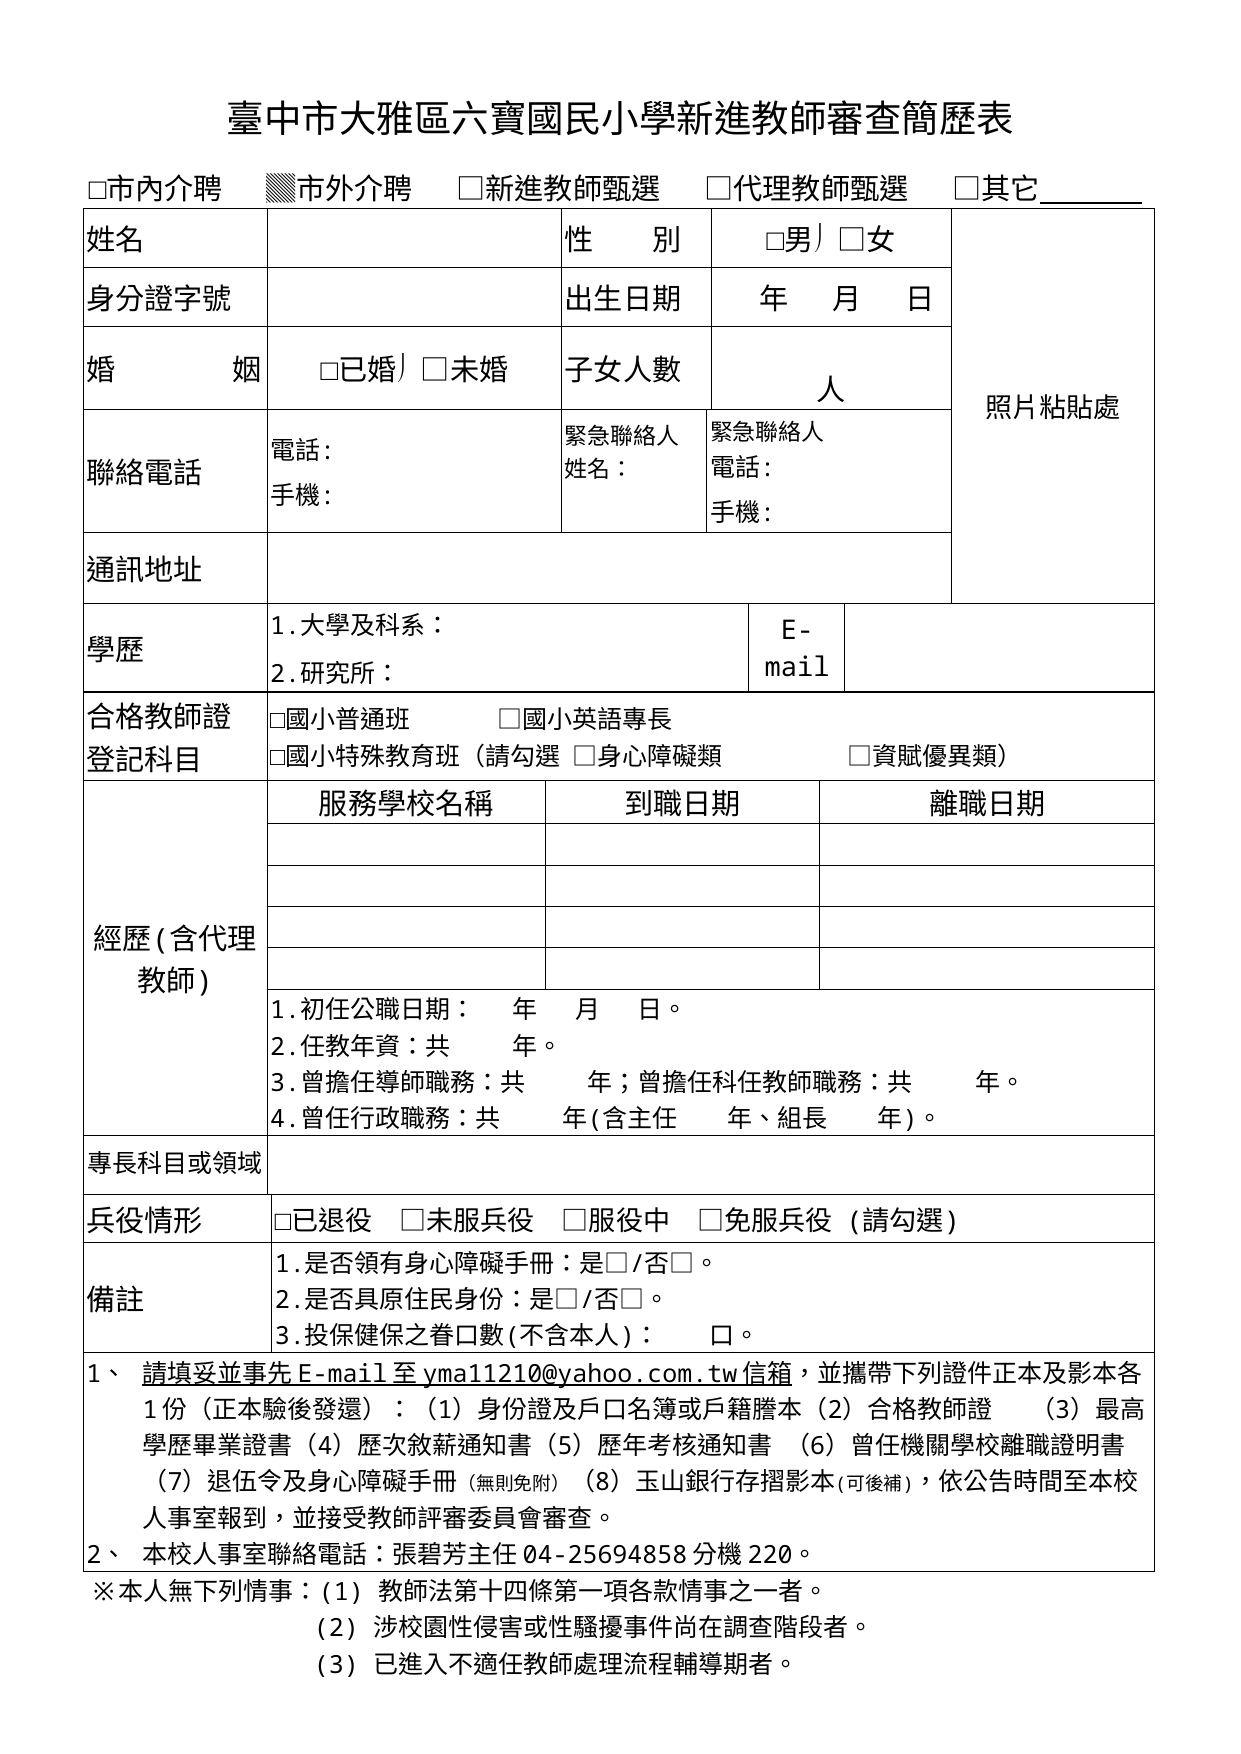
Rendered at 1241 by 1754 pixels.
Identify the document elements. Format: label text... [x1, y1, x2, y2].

table_cell 1.大學及科系： 2.研究所： [268, 604, 748, 691]
table_cell [268, 268, 561, 326]
table_cell 到職日期 [546, 781, 819, 823]
table_cell 專長科目或領域 [84, 1136, 267, 1194]
text 臺中市大雅區六寶國民小學新進教師審查簡歷表 [89, 89, 1152, 143]
table_cell 1.是否領有身心障礙手冊：是□/否□。 2.是否具原住民身份：是□/否□。 3.投保健保之眷口數(不含本人)： 口。 [272, 1243, 1154, 1352]
table_cell 請填妥並事先E-mail至yma11210@yahoo.com.tw信箱，並攜帶下列證件正本及影本各1份（正本驗後發還）：（1）身份證及戶口名簿或戶籍謄本（2）合格教師證 （3）最高學歷畢業證書（4）歷次敘薪通知書（5）歷年考核通知書 （6）曾任機關學校離職證明書（7）退伍令及身心障礙手冊（無則免附）（8）玉山銀行存摺影本(可後補)，依公告時間至本校人事室報到，並接受教師評審委員會審查。 本校人事室聯絡電話：張碧芳主任04-25694858分機220。 [84, 1353, 1154, 1571]
text (2) 涉校園性侵害或性騷擾事件尚在調查階段者。 [89, 1608, 1152, 1644]
table_cell 出生日期 [562, 268, 711, 326]
table_cell [268, 866, 545, 906]
table_cell [268, 948, 545, 989]
table_cell 合格教師證 登記科目 [84, 693, 267, 780]
table_cell 備註 [84, 1243, 271, 1352]
table_header □男 □女 [712, 209, 951, 267]
table_cell 通訊地址 [84, 533, 267, 603]
table_cell [845, 604, 1154, 691]
table_cell [268, 1136, 1154, 1194]
table_cell 學歷 [84, 604, 267, 691]
table_cell [546, 948, 819, 989]
table_cell 1.初任公職日期： 年 月 日。 2.任教年資：共 年。 3.曾擔任導師職務：共 年；曾擔任科任教師職務：共 年。 4.曾任行政職務：共 年(含主任 年、組長 年)。 [268, 990, 1154, 1135]
table_cell [268, 824, 545, 864]
table_cell 離職日期 [820, 781, 1154, 823]
text □市內介聘 ▓市外介聘 □新進教師甄選 □代理教師甄選 □其它 [89, 166, 1152, 208]
table_cell [546, 824, 819, 864]
table_cell 緊急聯絡人 姓名： [562, 410, 706, 532]
table_cell 人 [712, 327, 951, 409]
table_cell 子女人數 [562, 327, 711, 409]
table_cell [546, 866, 819, 906]
text ※本人無下列情事：(1) 教師法第十四條第一項各款情事之一者。 [89, 1572, 1152, 1608]
table_cell 電話: 手機: [268, 410, 561, 532]
table_cell [268, 907, 545, 947]
table_cell [546, 907, 819, 947]
table_cell 婚 姻 [84, 327, 267, 409]
table_header [268, 209, 561, 267]
table_cell [820, 824, 1154, 864]
table_header 性 別 [562, 209, 711, 267]
table_cell 兵役情形 [84, 1195, 271, 1242]
table_cell □已退役 □未服兵役 □服役中 □免服兵役 (請勾選) [272, 1195, 1154, 1242]
table_cell E-mail [749, 604, 844, 691]
table_header 姓名 [84, 209, 267, 267]
table_header 照片粘貼處 [952, 209, 1154, 603]
table_cell 經歷(含代理教師) [84, 781, 267, 1135]
table_cell 服務學校名稱 [268, 781, 545, 823]
table_cell [820, 907, 1154, 947]
table_cell □國小普通班 □國小英語專長 □國小特殊教育班（請勾選 □身心障礙類 □資賦優異類） [268, 693, 1154, 780]
text (3) 已進入不適任教師處理流程輔導期者。 [89, 1644, 1152, 1680]
table_cell [820, 948, 1154, 989]
table_cell 緊急聯絡人 電話: 手機: [707, 410, 951, 532]
table_cell [268, 533, 951, 603]
table_cell [820, 866, 1154, 906]
table_cell 年 月 日 [712, 268, 951, 326]
table_cell 身分證字號 [84, 268, 267, 326]
table_cell 聯絡電話 [84, 410, 267, 532]
table_cell □已婚 □未婚 [268, 327, 561, 409]
